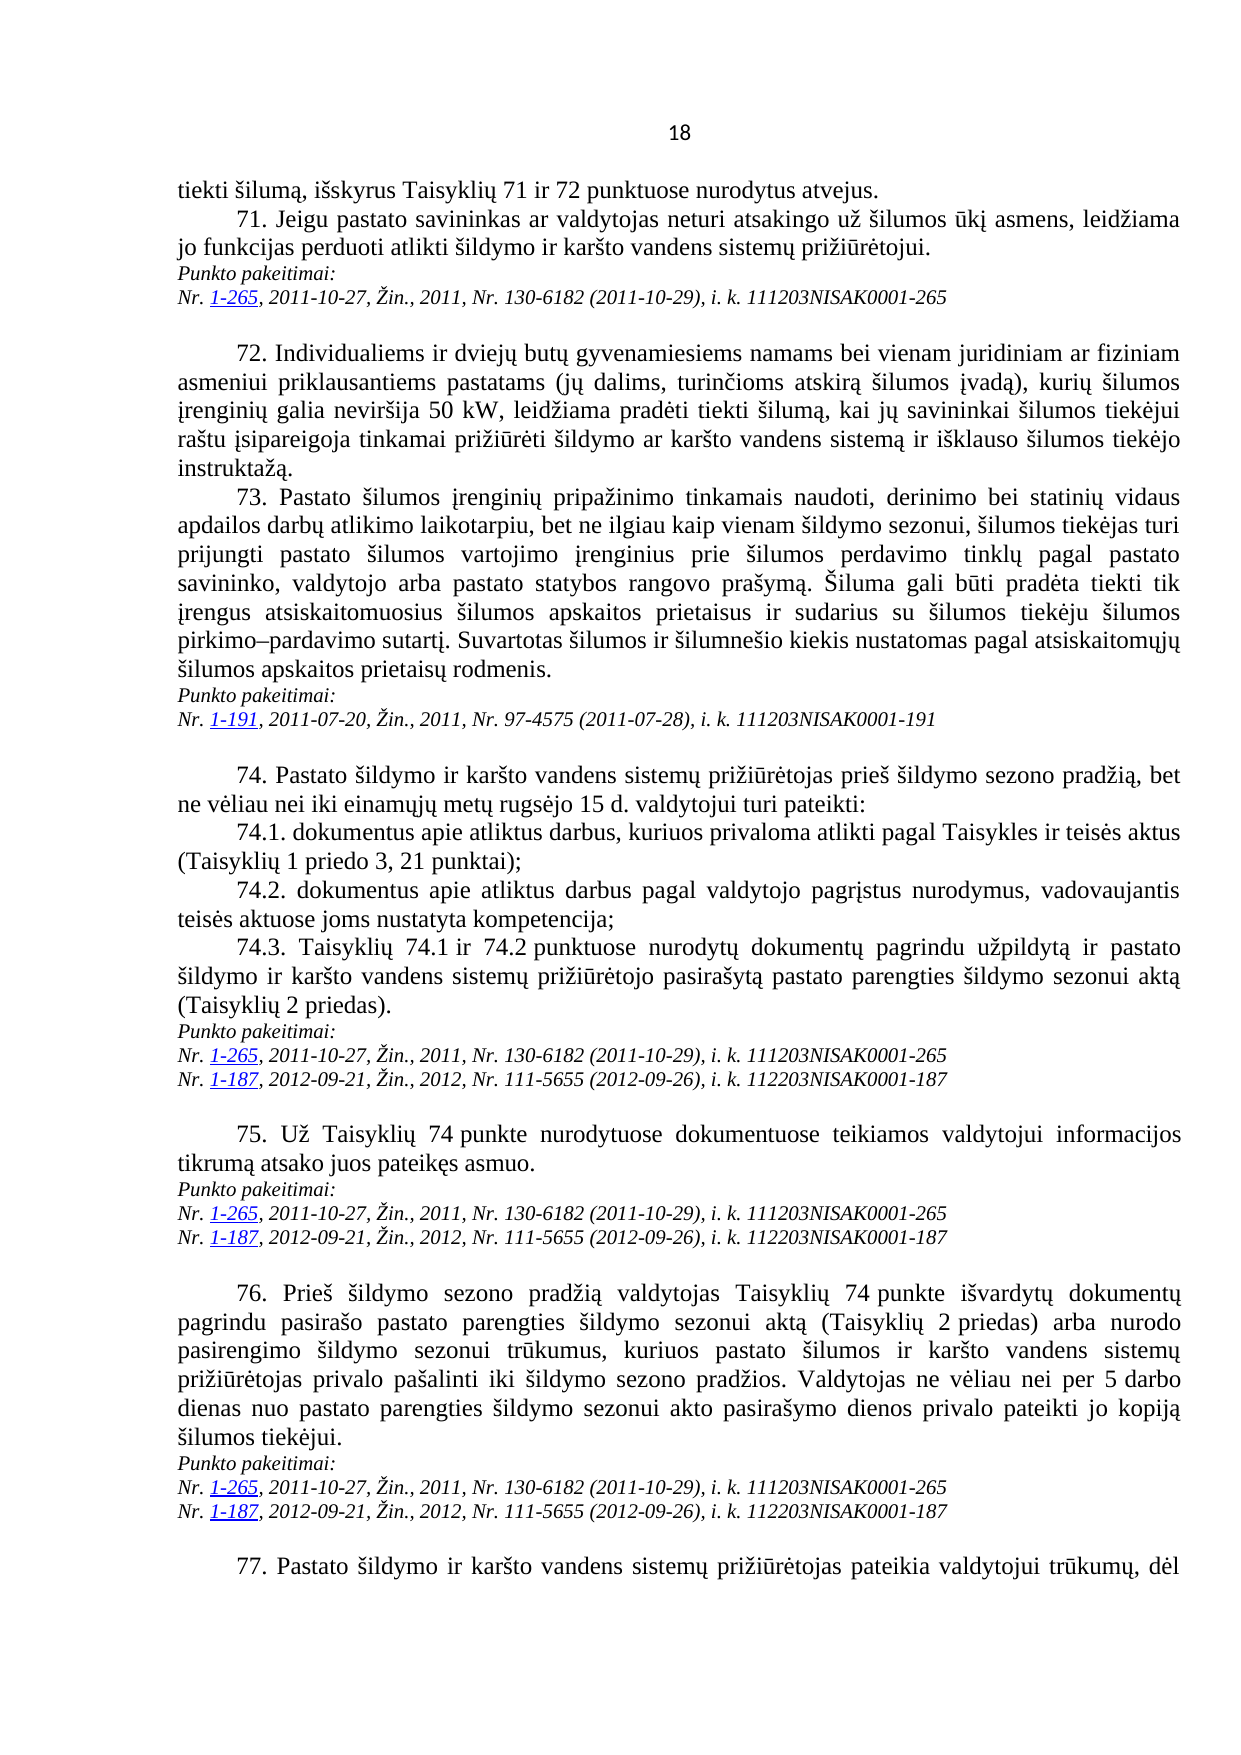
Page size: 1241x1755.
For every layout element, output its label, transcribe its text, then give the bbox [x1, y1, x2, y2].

text Nr. 1-265, 2011-10-27, Žin., 2011, Nr. 130-6182 (2011-10-29), i. k. 111203NISAK0001-265 [177, 1201, 1181, 1225]
text 74.3. Taisyklių 74.1 ir 74.2 punktuose nurodytų dokumentų pagrindu užpildytą ir pastato šildymo ir karšto vandens sistemų prižiūrėtojo pasirašytą pastato parengties šildymo sezonui aktą (Taisyklių 2 priedas). [177, 932, 1181, 1019]
text 76. Prieš šildymo sezono pradžią valdytojas Taisyklių 74 punkte išvardytų dokumentų pagrindu pasirašo pastato parengties šildymo sezonui aktą (Taisyklių 2 priedas) arba nurodo pasirengimo šildymo sezonui trūkumus, kuriuos pastato šilumos ir karšto vandens sistemų prižiūrėtojas privalo pašalinti iki šildymo sezono pradžios. Valdytojas ne vėliau nei per 5 darbo dienas nuo pastato parengties šildymo sezonui akto pasirašymo dienos privalo pateikti jo kopiją šilumos tiekėjui. [177, 1278, 1181, 1451]
text 73. Pastato šilumos įrenginių pripažinimo tinkamais naudoti, derinimo bei statinių vidaus apdailos darbų atlikimo laikotarpiu, bet ne ilgiau kaip vienam šildymo sezonui, šilumos tiekėjas turi prijungti pastato šilumos vartojimo įrenginius prie šilumos perdavimo tinklų pagal pastato savininko, valdytojo arba pastato statybos rangovo prašymą. Šiluma gali būti pradėta tiekti tik įrengus atsiskaitomuosius šilumos apskaitos prietaisus ir sudarius su šilumos tiekėju šilumos pirkimo–pardavimo sutartį. Suvartotas šilumos ir šilumnešio kiekis nustatomas pagal atsiskaitomųjų šilumos apskaitos prietaisų rodmenis. [177, 482, 1181, 683]
text Punkto pakeitimai: [177, 1451, 1181, 1474]
text Punkto pakeitimai: [177, 261, 1181, 285]
text Nr. 1-187, 2012-09-21, Žin., 2012, Nr. 111-5655 (2012-09-26), i. k. 112203NISAK0001-187 [177, 1067, 1181, 1091]
text 72. Individualiems ir dviejų butų gyvenamiesiems namams bei vienam juridiniam ar fiziniam asmeniui priklausantiems pastatams (jų dalims, turinčioms atskirą šilumos įvadą), kurių šilumos įrenginių galia neviršija 50 kW, leidžiama pradėti tiekti šilumą, kai jų savininkai šilumos tiekėjui raštu įsipareigoja tinkamai prižiūrėti šildymo ar karšto vandens sistemą ir išklauso šilumos tiekėjo instruktažą. [177, 338, 1181, 482]
text 71. Jeigu pastato savininkas ar valdytojas neturi atsakingo už šilumos ūkį asmens, leidžiama jo funkcijas perduoti atlikti šildymo ir karšto vandens sistemų prižiūrėtojui. [177, 204, 1181, 261]
text Punkto pakeitimai: [177, 683, 1181, 707]
text Nr. 1-187, 2012-09-21, Žin., 2012, Nr. 111-5655 (2012-09-26), i. k. 112203NISAK0001-187 [177, 1225, 1181, 1249]
text 74.2. dokumentus apie atliktus darbus pagal valdytojo pagrįstus nurodymus, vadovaujantis teisės aktuose joms nustatyta kompetencija; [177, 875, 1181, 932]
text Nr. 1-187, 2012-09-21, Žin., 2012, Nr. 111-5655 (2012-09-26), i. k. 112203NISAK0001-187 [177, 1499, 1181, 1523]
text Nr. 1-191, 2011-07-20, Žin., 2011, Nr. 97-4575 (2011-07-28), i. k. 111203NISAK0001-191 [177, 707, 1181, 731]
text tiekti šilumą, išskyrus Taisyklių 71 ir 72 punktuose nurodytus atvejus. [177, 175, 1181, 204]
text Punkto pakeitimai: [177, 1019, 1181, 1043]
text Nr. 1-265, 2011-10-27, Žin., 2011, Nr. 130-6182 (2011-10-29), i. k. 111203NISAK0001-265 [177, 1474, 1181, 1499]
text 77. Pastato šildymo ir karšto vandens sistemų prižiūrėtojas pateikia valdytojui trūkumų, dėl [177, 1551, 1181, 1580]
text 75. Už Taisyklių 74 punkte nurodytuose dokumentuose teikiamos valdytojui informacijos tikrumą atsako juos pateikęs asmuo. [177, 1119, 1181, 1177]
text Punkto pakeitimai: [177, 1177, 1181, 1201]
text Nr. 1-265, 2011-10-27, Žin., 2011, Nr. 130-6182 (2011-10-29), i. k. 111203NISAK0001-265 [177, 285, 1181, 309]
text 74. Pastato šildymo ir karšto vandens sistemų prižiūrėtojas prieš šildymo sezono pradžią, bet ne vėliau nei iki einamųjų metų rugsėjo 15 d. valdytojui turi pateikti: [177, 760, 1181, 817]
text Nr. 1-265, 2011-10-27, Žin., 2011, Nr. 130-6182 (2011-10-29), i. k. 111203NISAK0001-265 [177, 1043, 1181, 1067]
text 74.1. dokumentus apie atliktus darbus, kuriuos privaloma atlikti pagal Taisykles ir teisės aktus (Taisyklių 1 priedo 3, 21 punktai); [177, 817, 1181, 875]
